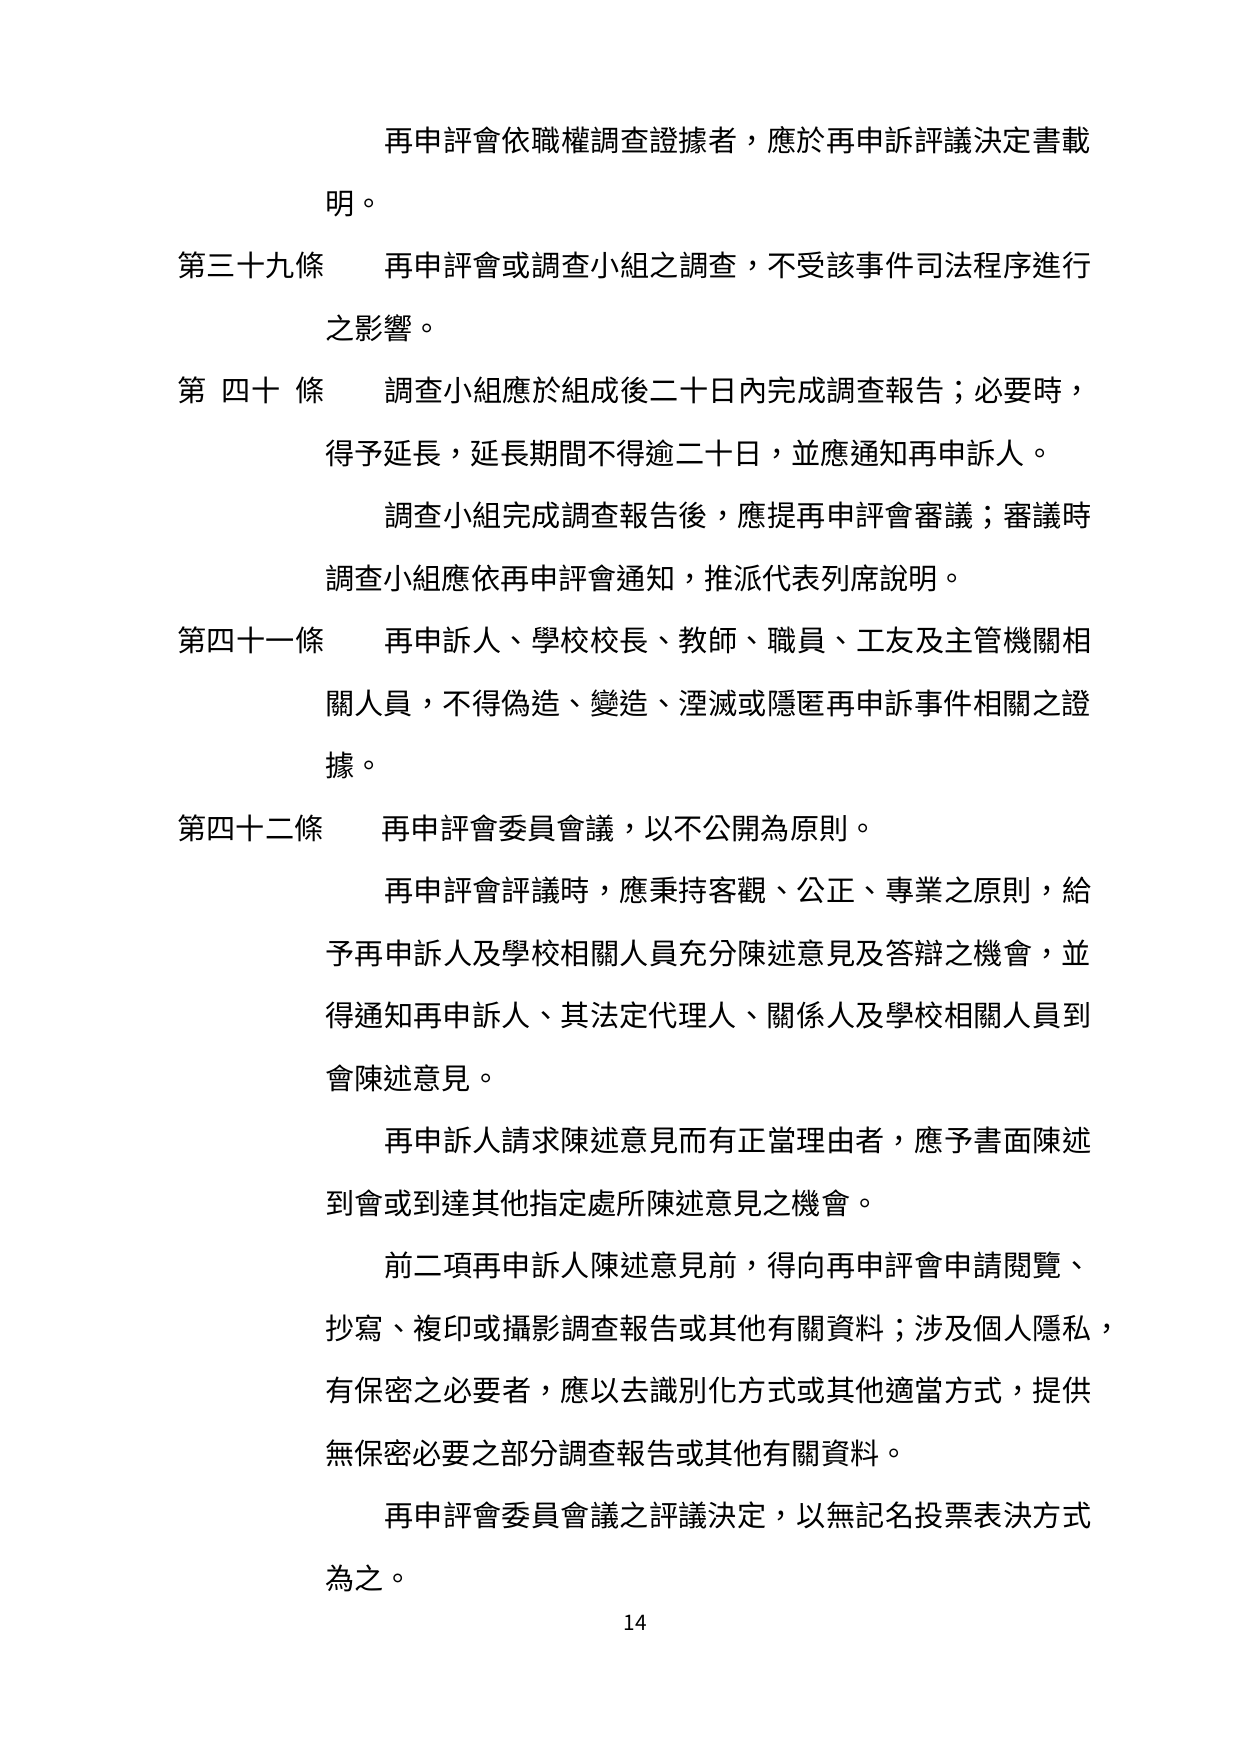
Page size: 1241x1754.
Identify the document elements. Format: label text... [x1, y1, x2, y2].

text 第 四十 條 調查小組應於組成後二十日內完成調查報告；必要時，得予延長，延長期間不得逾二十日，並應通知再申訴人。 [177, 347, 1092, 472]
text 再申評會評議時，應秉持客觀、公正、專業之原則，給予再申訴人及學校相關人員充分陳述意見及答辯之機會，並得通知再申訴人、其法定代理人、關係人及學校相關人員到會陳述意見。 [325, 847, 1092, 1097]
text 再申評會依職權調查證據者，應於再申訴評議決定書載明。 [325, 97, 1092, 222]
text 前二項再申訴人陳述意見前，得向再申評會申請閱覽、抄寫、複印或攝影調查報告或其他有關資料；涉及個人隱私，有保密之必要者，應以去識別化方式或其他適當方式，提供無保密必要之部分調查報告或其他有關資料。 [325, 1222, 1092, 1472]
text 第四十二條 再申評會委員會議，以不公開為原則。 [177, 785, 1092, 847]
text 第四十一條 再申訴人、學校校長、教師、職員、工友及主管機關相關人員，不得偽造、變造、湮滅或隱匿再申訴事件相關之證據。 [177, 597, 1092, 785]
text 再申訴人請求陳述意見而有正當理由者，應予書面陳述、到會或到達其他指定處所陳述意見之機會。 [325, 1097, 1092, 1222]
text 第三十九條 再申評會或調查小組之調查，不受該事件司法程序進行之影響。 [177, 222, 1092, 347]
text 再申評會委員會議之評議決定，以無記名投票表決方式為之。 [325, 1472, 1092, 1597]
text 調查小組完成調查報告後，應提再申評會審議；審議時，調查小組應依再申評會通知，推派代表列席說明。 [325, 472, 1092, 597]
